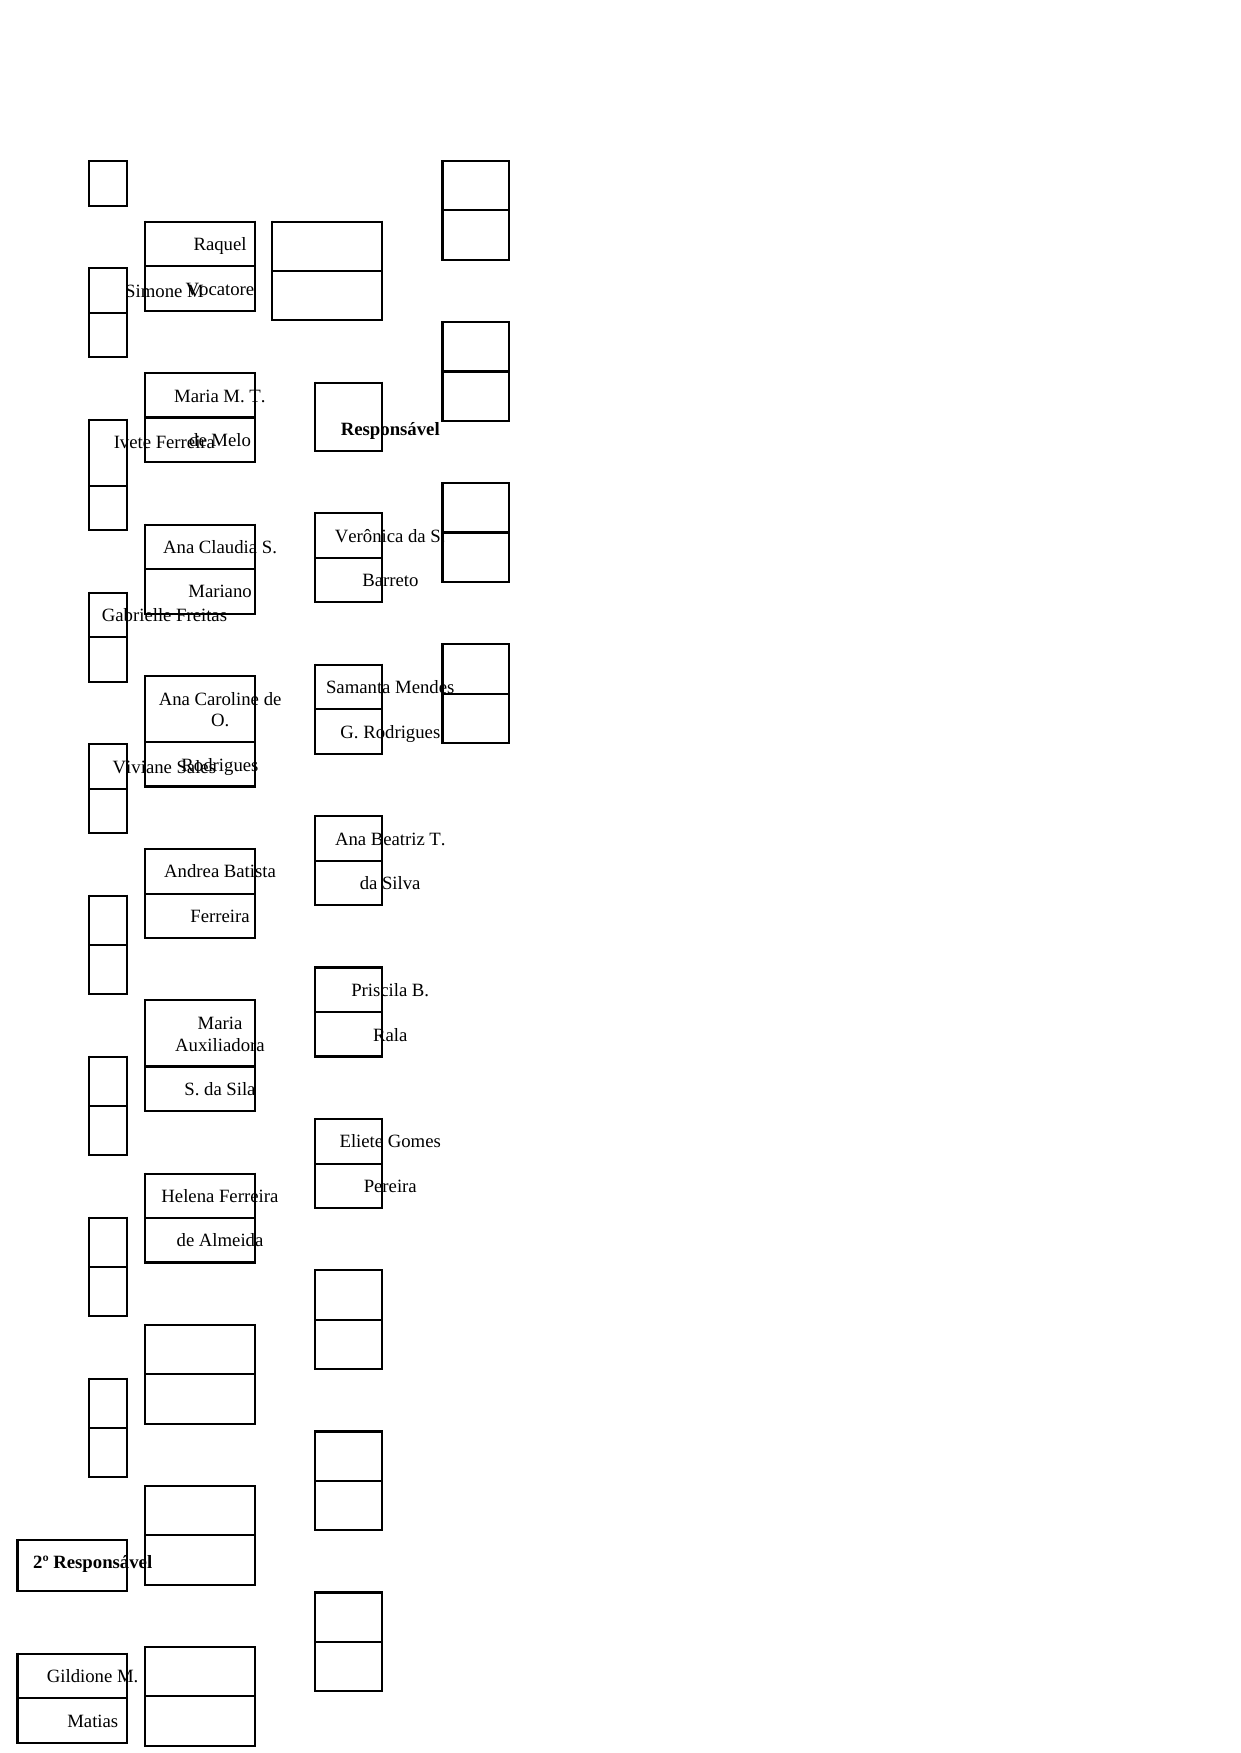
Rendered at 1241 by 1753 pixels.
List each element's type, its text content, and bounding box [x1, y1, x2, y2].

table_header Priscila B. [316, 969, 381, 1011]
table_cell [444, 534, 508, 581]
table_cell [444, 373, 508, 420]
table_header [146, 1326, 254, 1373]
table_cell [316, 1321, 381, 1368]
table_header Viviane Sales [90, 745, 126, 787]
table_header Gildione M. [19, 1655, 126, 1697]
table_cell Matias [19, 1699, 126, 1742]
table_cell Santos [90, 487, 126, 529]
table_cell da Silva [316, 862, 381, 904]
table_cell [146, 1697, 254, 1744]
table_cell de Melo [146, 419, 254, 461]
table_cell Rala [316, 1013, 381, 1055]
table_cell [444, 211, 508, 259]
table_cell Ferreira [146, 895, 254, 937]
table_header Eliete Gomes [316, 1120, 381, 1162]
table_header [146, 1648, 254, 1695]
table_header Ana Caroline de O. [146, 677, 254, 741]
table_header [90, 1219, 126, 1266]
table_header Samanta Mendes [316, 666, 381, 708]
table_header [444, 162, 508, 209]
table_header [444, 323, 508, 370]
table_header Raquel [146, 223, 254, 265]
table_cell de Almeida [146, 1219, 254, 1261]
table_cell [273, 272, 381, 319]
table_header Helena Ferreira [146, 1175, 254, 1217]
table_header [146, 1487, 254, 1534]
table_cell Prand [90, 638, 126, 681]
table_cell [316, 1643, 381, 1690]
table_cell [90, 1429, 126, 1476]
table_cell G. Rodrigues [316, 710, 381, 752]
table_header 3º Responsável [316, 384, 381, 449]
table_header [316, 1594, 381, 1641]
table_cell [146, 1375, 254, 1422]
table_header [316, 1433, 381, 1480]
table_header 2º Responsável [19, 1541, 126, 1590]
table_header [90, 1058, 126, 1105]
table_cell Vocatore [146, 267, 254, 309]
table_header Verônica da S. [316, 514, 381, 557]
table_cell [316, 1482, 381, 1529]
table_header Maria M. T. [146, 374, 254, 416]
table_header [90, 1380, 126, 1427]
table_cell [146, 1536, 254, 1583]
table_header [444, 645, 508, 692]
table_cell [90, 1268, 126, 1315]
table_cell [90, 1107, 126, 1154]
table_cell Rodrigues [146, 743, 254, 785]
table_cell Pereira [316, 1165, 381, 1207]
table_cell S. da Sila [146, 1068, 254, 1110]
table_cell Mariano [146, 570, 254, 612]
table_header Simone M [90, 269, 126, 312]
table_header Andrea Batista [146, 850, 254, 892]
table_cell de Farias [90, 162, 126, 204]
table_header Ana Claudia S. [146, 526, 254, 568]
table_cell [90, 946, 126, 993]
table_header Gabrielle Freitas [90, 594, 126, 636]
table_header Maria Auxiliadora [146, 1001, 254, 1065]
table_cell [444, 695, 508, 742]
table_header [316, 1271, 381, 1319]
table_cell Santos [90, 790, 126, 832]
table_header [444, 484, 508, 531]
table_cell Barreto [316, 559, 381, 601]
table_header Ana Beatriz T. [316, 817, 381, 859]
table_cell da Silva [90, 314, 126, 356]
table_header [90, 897, 126, 944]
table_header Ivete Ferreira dos [90, 421, 126, 484]
table_header [273, 223, 381, 270]
